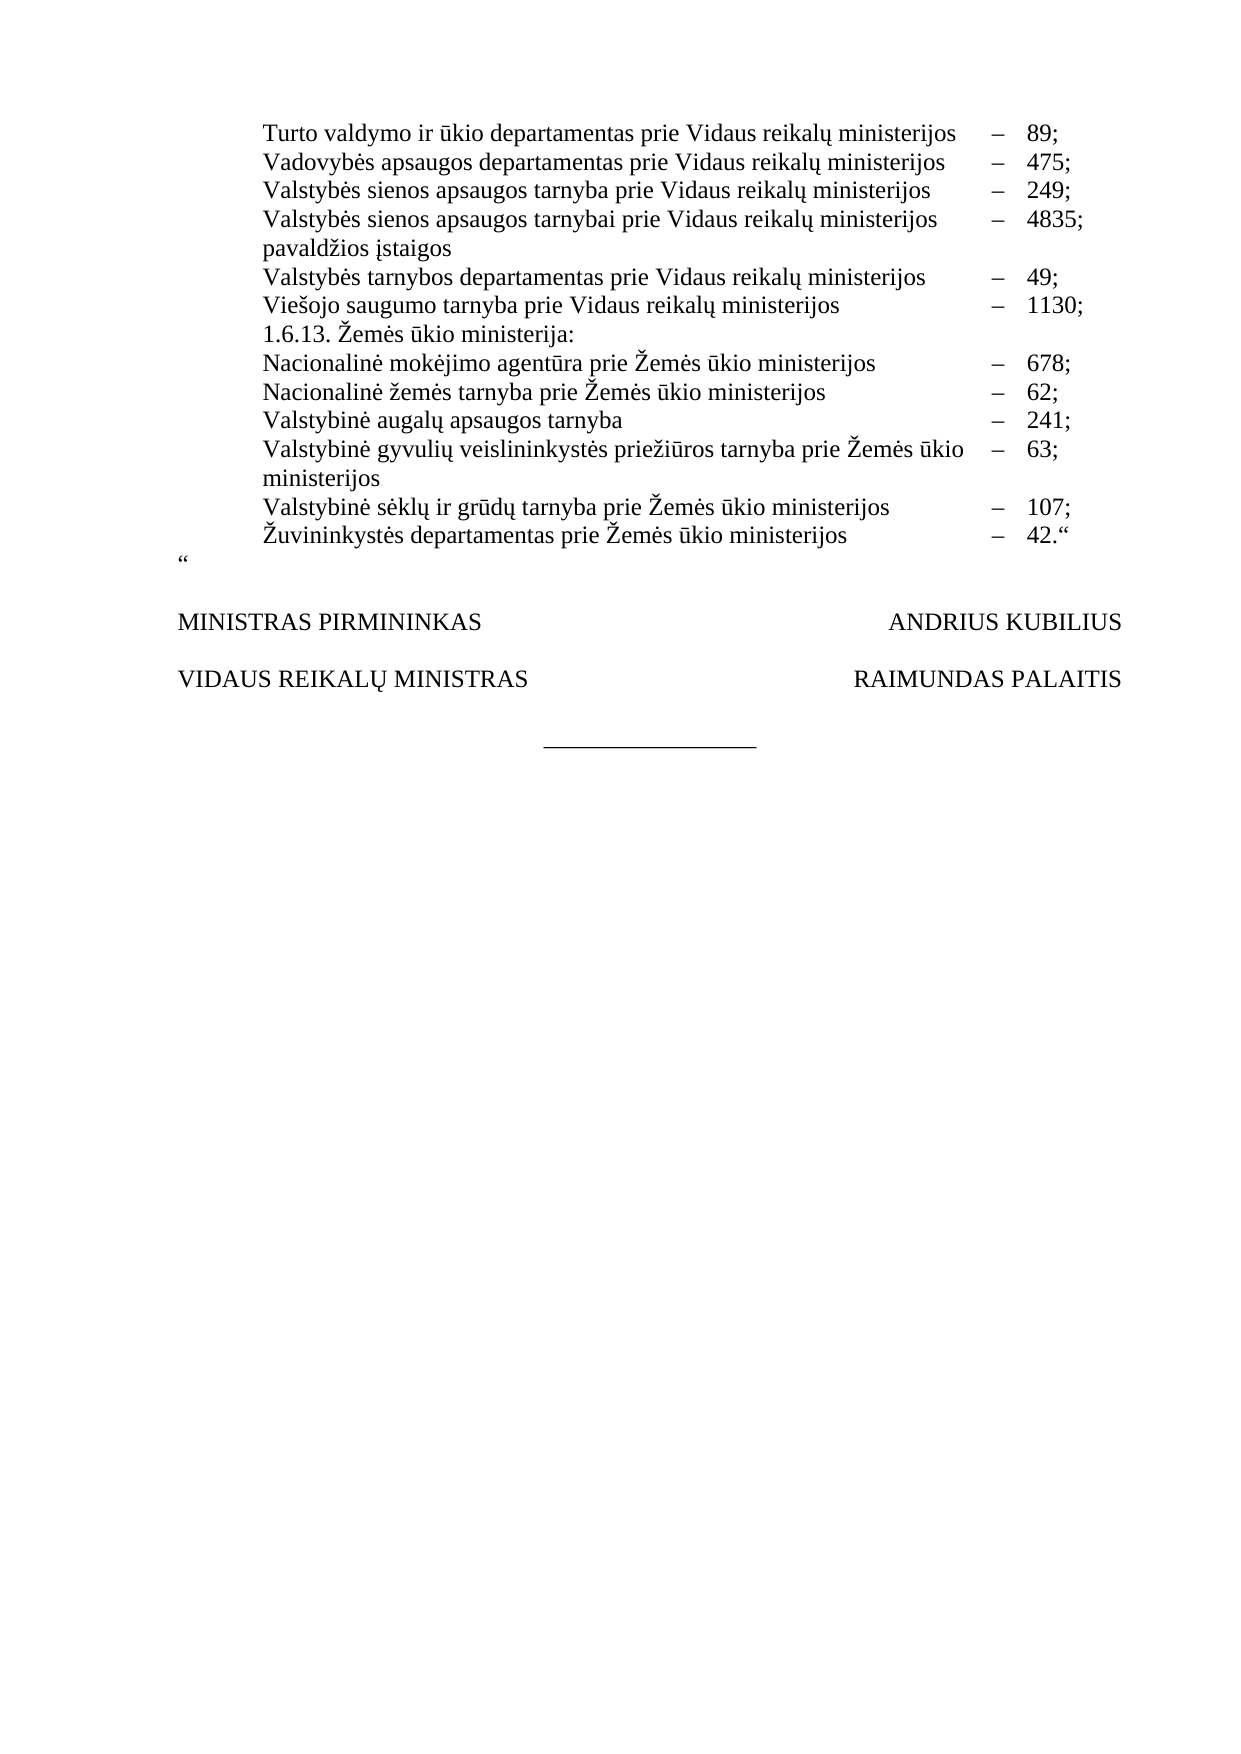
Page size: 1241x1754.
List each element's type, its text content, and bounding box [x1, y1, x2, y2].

table_cell Žuvininkystės departamentas prie Žemės ūkio ministerijos [251, 521, 980, 549]
table_cell 4835; [1015, 204, 1144, 262]
table_cell – [980, 492, 1015, 521]
table_cell 89; [1015, 118, 1144, 147]
table_cell 249; [1015, 176, 1144, 204]
table_cell 1130; [1015, 291, 1144, 319]
table_cell – [980, 176, 1015, 204]
table_cell – [980, 377, 1015, 406]
text VIDAUS REIKALŲ MINISTRAS RAIMUNDAS PALAITIS [177, 664, 1122, 693]
table_cell – [980, 434, 1015, 492]
text _________________ [177, 722, 1122, 751]
table_cell – [980, 291, 1015, 319]
table_cell 107; [1015, 492, 1144, 521]
table_cell 678; [1015, 348, 1144, 377]
table_cell Turto valdymo ir ūkio departamentas prie Vidaus reikalų ministerijos [251, 118, 980, 147]
table_cell Viešojo saugumo tarnyba prie Vidaus reikalų ministerijos [251, 291, 980, 319]
table_cell – [980, 147, 1015, 176]
text MINISTRAS PIRMININKAS ANDRIUS KUBILIUS [177, 607, 1122, 636]
table_cell Valstybinė gyvulių veislininkystės priežiūros tarnyba prie Žemės ūkio ministerijos [251, 434, 980, 492]
table_cell 475; [1015, 147, 1144, 176]
table_cell – [980, 406, 1015, 434]
table_cell [980, 319, 1015, 348]
table_cell Nacionalinė žemės tarnyba prie Žemės ūkio ministerijos [251, 377, 980, 406]
table_cell Valstybinė augalų apsaugos tarnyba [251, 406, 980, 434]
table_cell – [980, 521, 1015, 549]
text “ [177, 549, 1122, 578]
table_cell – [980, 204, 1015, 262]
table_cell – [980, 348, 1015, 377]
table_cell 241; [1015, 406, 1144, 434]
table_cell 49; [1015, 262, 1144, 291]
table_cell – [980, 118, 1015, 147]
table_cell [1015, 319, 1144, 348]
table_cell 62; [1015, 377, 1144, 406]
table_cell Vadovybės apsaugos departamentas prie Vidaus reikalų ministerijos [251, 147, 980, 176]
table_cell Valstybinė sėklų ir grūdų tarnyba prie Žemės ūkio ministerijos [251, 492, 980, 521]
table_cell 42.“ [1015, 521, 1144, 549]
table_cell Nacionalinė mokėjimo agentūra prie Žemės ūkio ministerijos [251, 348, 980, 377]
table_cell Valstybės tarnybos departamentas prie Vidaus reikalų ministerijos [251, 262, 980, 291]
table_cell 63; [1015, 434, 1144, 492]
table_cell Valstybės sienos apsaugos tarnyba prie Vidaus reikalų ministerijos [251, 176, 980, 204]
table_cell – [980, 262, 1015, 291]
table_cell 1.6.13. Žemės ūkio ministerija: [251, 319, 980, 348]
table_cell Valstybės sienos apsaugos tarnybai prie Vidaus reikalų ministerijos pavaldžios įstaigos [251, 204, 980, 262]
